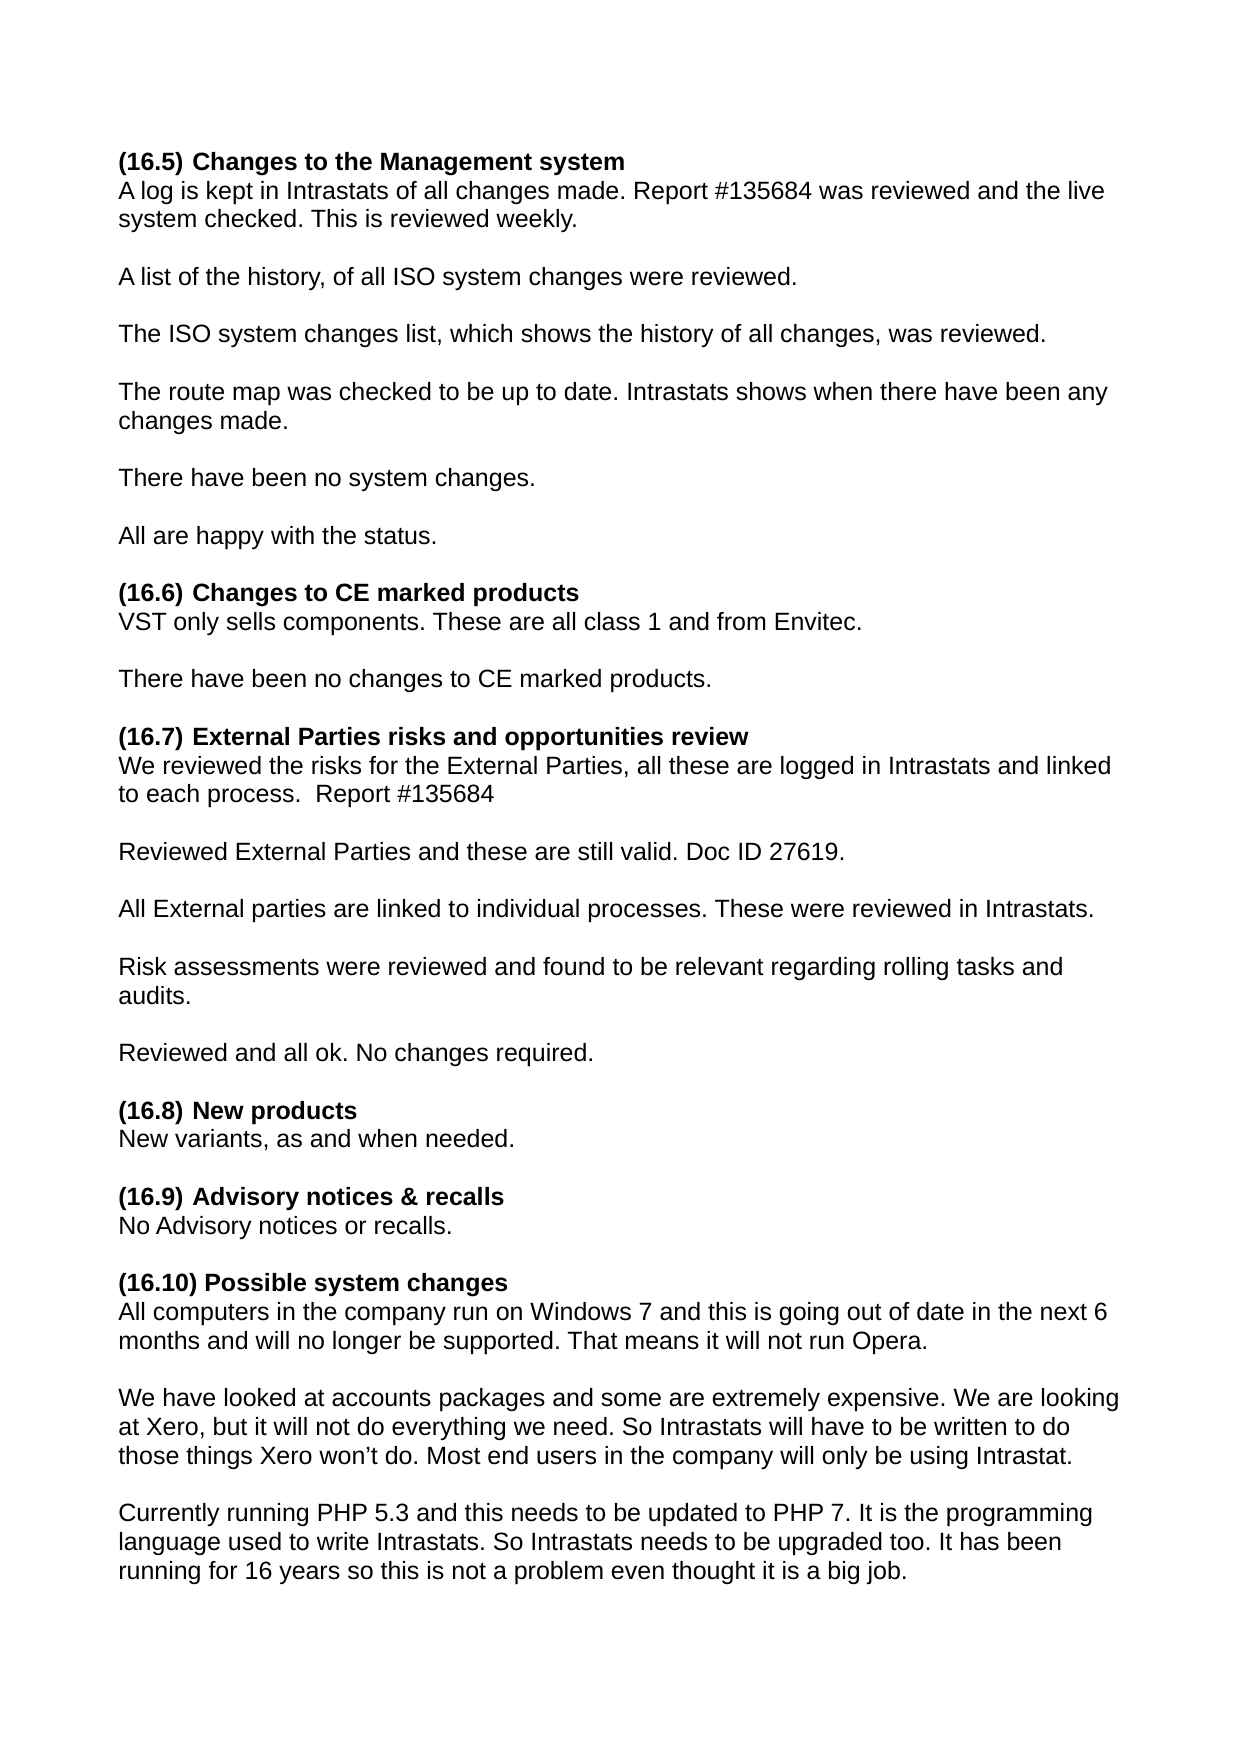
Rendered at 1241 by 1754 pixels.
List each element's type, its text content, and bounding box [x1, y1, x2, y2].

text No Advisory notices or recalls. [118, 1211, 1122, 1239]
text Currently running PHP 5.3 and this needs to be updated to PHP 7. It is the programming language used to write Intrastats. So Intrastats needs to be upgraded too. It has been running for 16 years so this is not a problem even thought it is a big job. [118, 1498, 1122, 1584]
text Risk assessments were reviewed and found to be relevant regarding rolling tasks and audits. [118, 952, 1122, 1009]
text (16.10) Possible system changes [118, 1268, 1122, 1297]
text All External parties are linked to individual processes. These were reviewed in Intrastats. [118, 894, 1122, 923]
text All are happy with the status. [118, 521, 1122, 549]
text VST only sells components. These are all class 1 and from Envitec. [118, 607, 1122, 636]
text The route map was checked to be up to date. Intrastats shows when there have been any changes made. [118, 377, 1122, 434]
text All computers in the company run on Windows 7 and this is going out of date in the next 6 months and will no longer be supported. That means it will not run Opera. [118, 1297, 1122, 1354]
text (16.6) Changes to CE marked products [118, 578, 1122, 607]
text Reviewed External Parties and these are still valid. Doc ID 27619. [118, 837, 1122, 866]
text (16.5) Changes to the Management system [118, 147, 1122, 176]
text There have been no system changes. [118, 463, 1122, 492]
text We reviewed the risks for the External Parties, all these are logged in Intrastats and linked to each process. Report #135684 [118, 751, 1122, 808]
text New variants, as and when needed. [118, 1124, 1122, 1153]
text The ISO system changes list, which shows the history of all changes, was reviewed. [118, 319, 1122, 348]
text A log is kept in Intrastats of all changes made. Report #135684 was reviewed and the live system checked. This is reviewed weekly. [118, 176, 1122, 233]
text There have been no changes to CE marked products. [118, 664, 1122, 693]
text (16.7) External Parties risks and opportunities review [118, 722, 1122, 751]
text A list of the history, of all ISO system changes were reviewed. [118, 262, 1122, 291]
text (16.8) New products [118, 1096, 1122, 1124]
text We have looked at accounts packages and some are extremely expensive. We are looking at Xero, but it will not do everything we need. So Intrastats will have to be written to do those things Xero won’t do. Most end users in the company will only be using Intrastat. [118, 1383, 1122, 1469]
text (16.9) Advisory notices & recalls [118, 1182, 1122, 1211]
text Reviewed and all ok. No changes required. [118, 1038, 1122, 1067]
